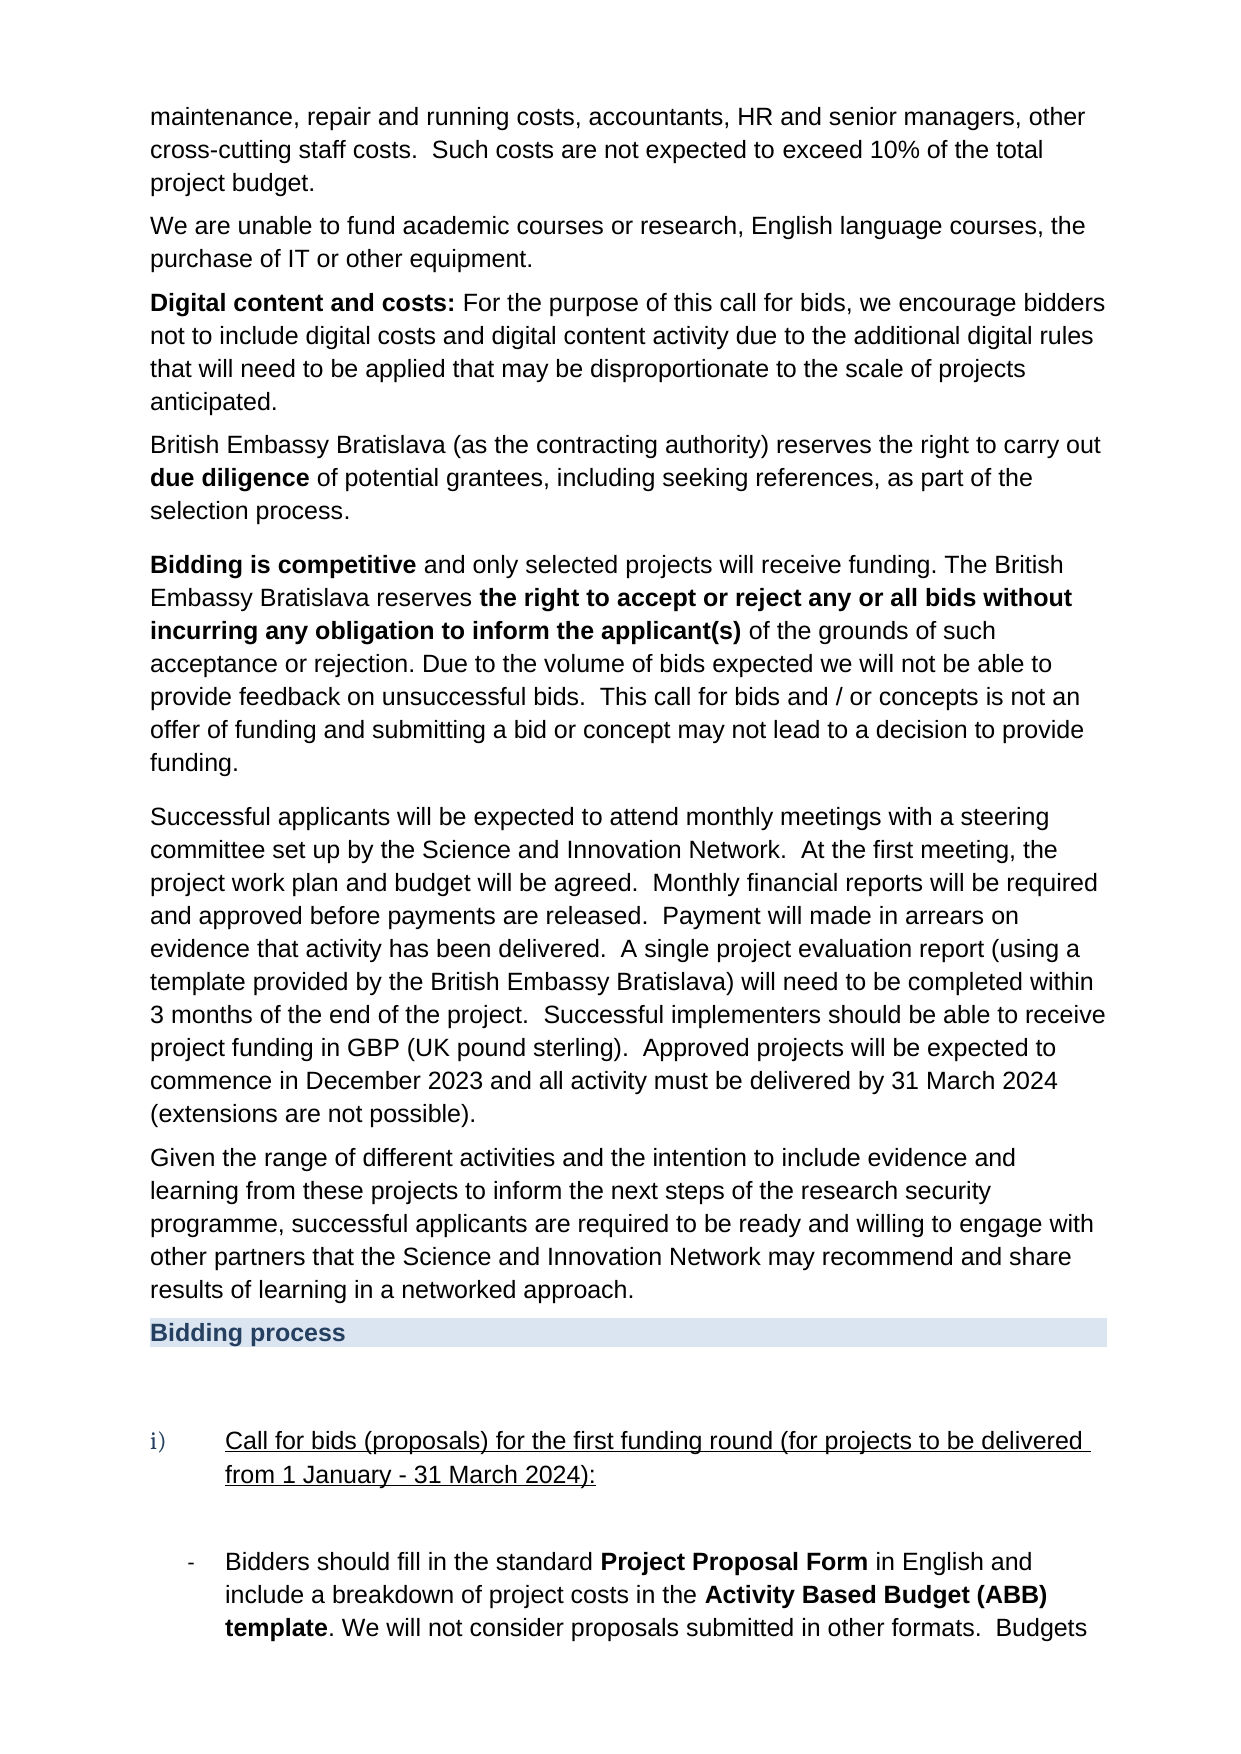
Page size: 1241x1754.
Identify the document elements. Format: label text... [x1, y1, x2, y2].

subtitle Call for bids (proposals) for the first funding round (for projects to be delivered from 1 January - 31 March 2024): [150, 1426, 1107, 1522]
text Bidding is competitive and only selected projects will receive funding. The British Embassy Bratislava reserves the right to accept or reject any or all bids without incurring any obligation to inform the applicant(s) of the grounds of such acceptance or rejection. Due to the volume of bids expected we will not be able to provide feedback on unsuccessful bids. This call for bids and / or concepts is not an offer of funding and submitting a bid or concept may not lead to a decision to provide funding. [150, 550, 1107, 777]
text maintenance, repair and running costs, accountants, HR and senior managers, other cross-cutting staff costs. Such costs are not expected to exceed 10% of the total project budget. [150, 102, 1107, 197]
text Successful applicants will be expected to attend monthly meetings with a steering committee set up by the Science and Innovation Network. At the first meeting, the project work plan and budget will be agreed. Monthly financial reports will be required and approved before payments are released. Payment will made in arrears on evidence that activity has been delivered. A single project evaluation report (using a template provided by the British Embassy Bratislava) will need to be completed within 3 months of the end of the project. Successful implementers should be able to receive project funding in GBP (UK pound sterling). Approved projects will be expected to commence in December 2023 and all activity must be delivered by 31 March 2024 (extensions are not possible). [150, 802, 1107, 1128]
text Given the range of different activities and the intention to include evidence and learning from these projects to inform the next steps of the research security programme, successful applicants are required to be ready and willing to engage with other partners that the Science and Innovation Network may recommend and share results of learning in a networked approach. [150, 1143, 1107, 1303]
text We are unable to fund academic courses or research, English language courses, the purchase of IT or other equipment. [150, 211, 1107, 273]
text British Embassy Bratislava (as the contracting authority) reserves the right to carry out due diligence of potential grantees, including seeking references, as part of the selection process. [150, 430, 1107, 525]
subtitle Bidding process [150, 1318, 1107, 1347]
list Bidders should fill in the standard Project Proposal Form in English and include a breakdown of project costs in the Activity Based Budget (ABB) template. We will not consider proposals submitted in other formats. Budgets [187, 1547, 1107, 1642]
text Digital content and costs: For the purpose of this call for bids, we encourage bidders not to include digital costs and digital content activity due to the additional digital rules that will need to be applied that may be disproportionate to the scale of projects anticipated. [150, 288, 1107, 416]
